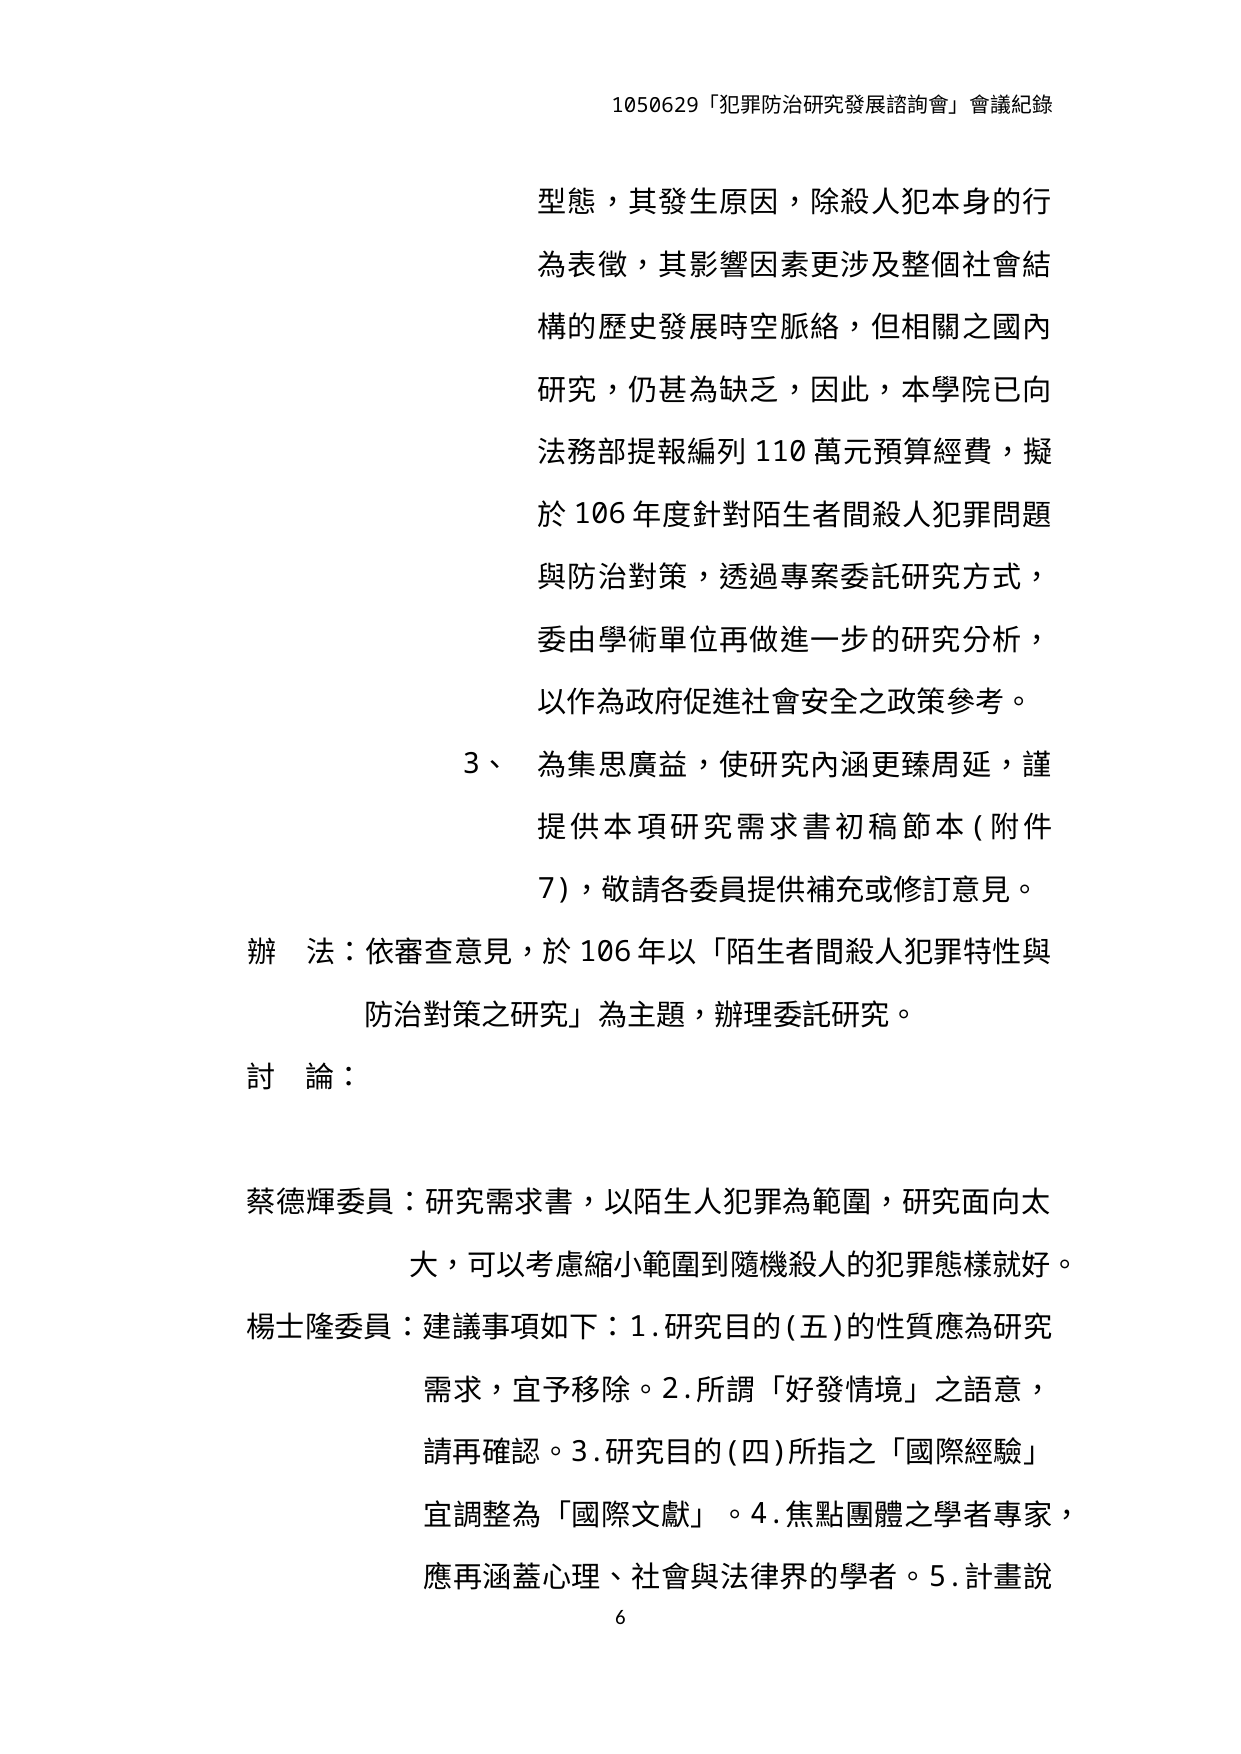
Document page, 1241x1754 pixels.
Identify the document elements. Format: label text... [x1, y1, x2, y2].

text 楊士隆委員：建議事項如下：1.研究目的(五)的性質應為研究需求，宜予移除。2.所謂「好發情境」之語意，請再確認。3.研究目的(四)所指之「國際經驗」宜調整為「國際文獻」。4.焦點團體之學者專家，應再涵蓋心理、社會與法律界的學者。5.計畫說明引述本人研究調查的服刑殺人犯人數，應為1,782人。 [246, 1348, 1053, 1596]
list 據警政署刑事警察局提供2006至2014年之9年間台灣共5,283名故意殺人案件加被害人關係分析發現，歷年加被害人關係為熟識的平均占30.31％，為陌生的平均占46.42％，且關係互為陌生者所占比率皆大於為熟識者，可見陌生者間之殺人犯罪問題，尤其是隨機殺人案件，可說是當代社會新興的殺人犯罪型態，其發生原因，除殺人犯本身的行為表徵，其影響因素更涉及整個社會結構的歷史發展時空脈絡，但相關之國內研究，仍甚為缺乏，因此，本學院已向法務部提報編列110萬元預算經費，擬於106年度針對陌生者間殺人犯罪問題與防治對策，透過專案委託研究方式，委由學術單位再做進一步的研究分析，以作為政府促進社會安全之政策參考。 [462, 158, 1053, 406]
